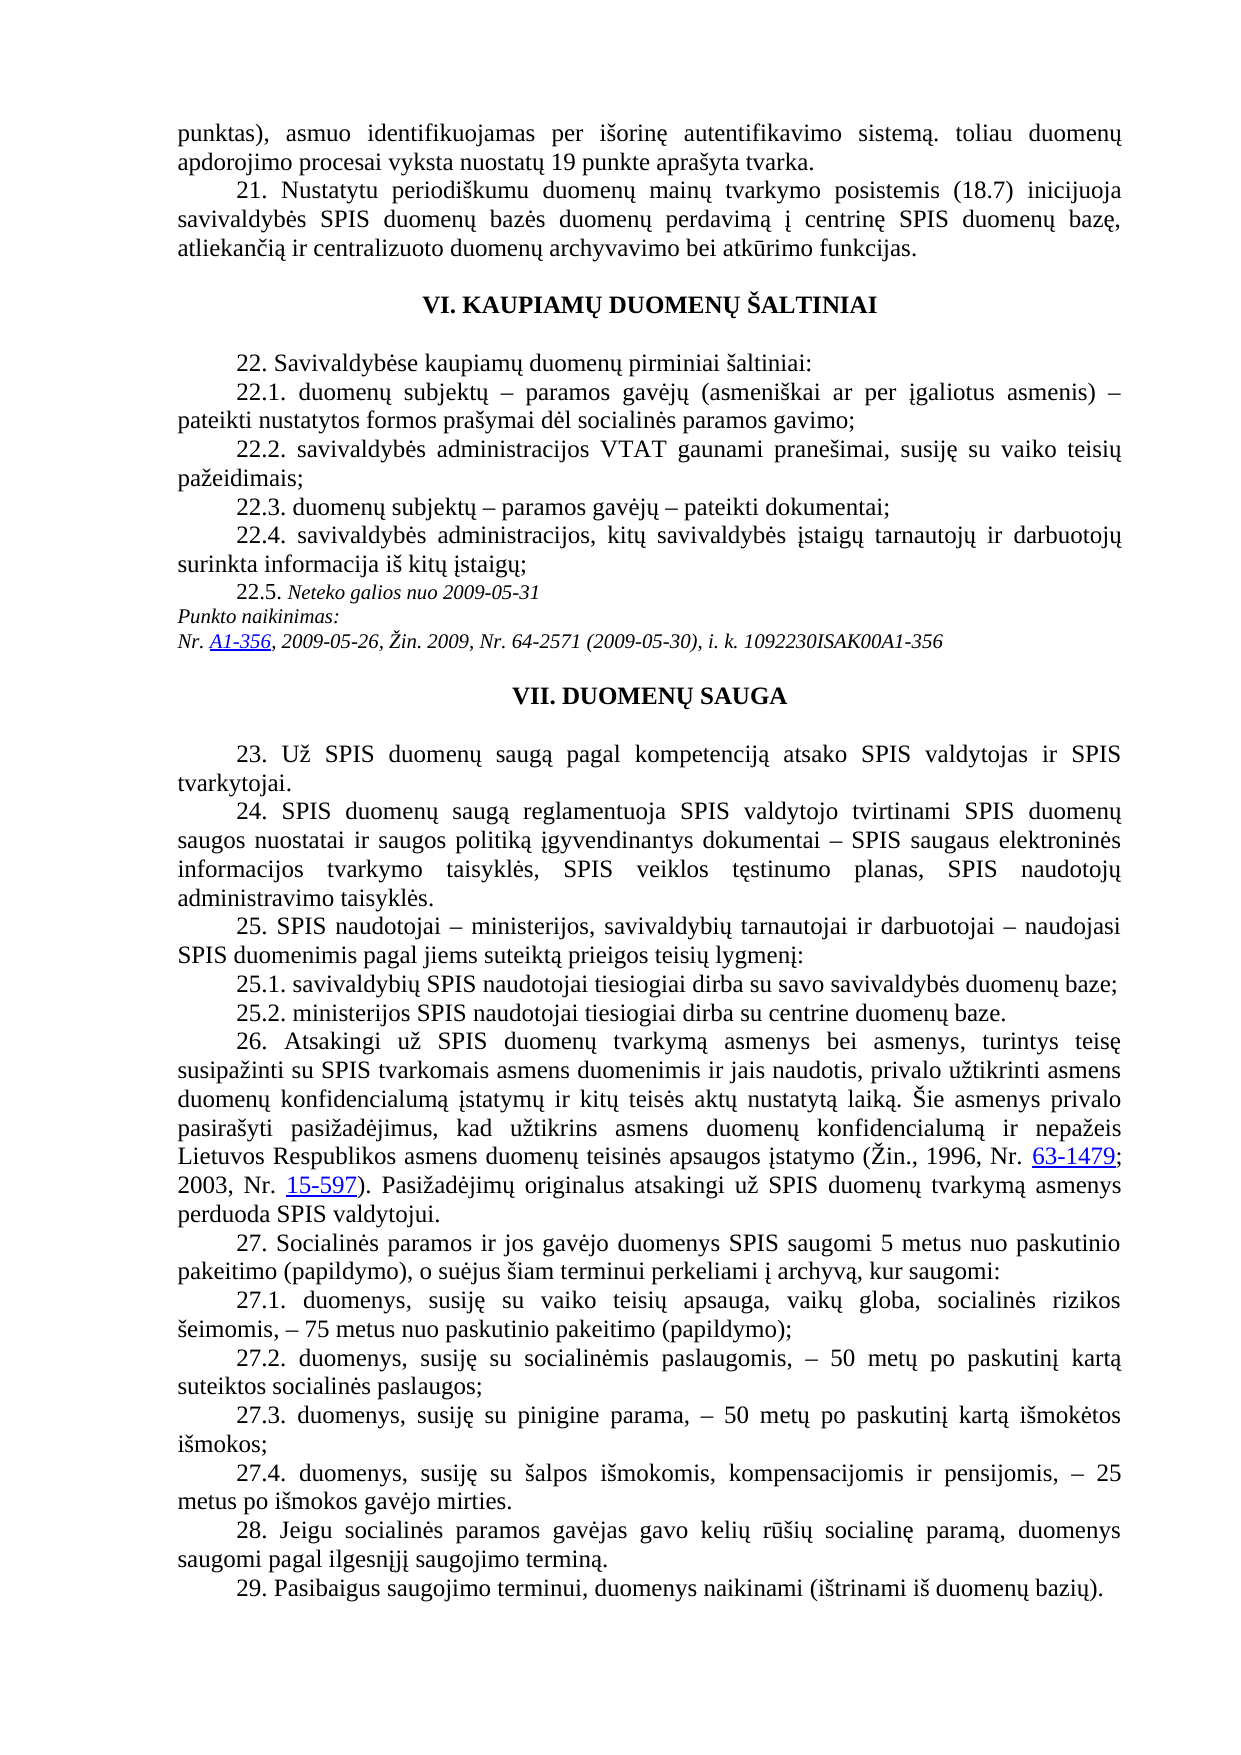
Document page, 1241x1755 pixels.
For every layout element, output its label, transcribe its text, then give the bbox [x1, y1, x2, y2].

text VII. DUOMENŲ SAUGA [177, 681, 1122, 710]
text 22.1. duomenų subjektų – paramos gavėjų (asmeniškai ar per įgaliotus asmenis) – pateikti nustatytos formos prašymai dėl socialinės paramos gavimo; [177, 377, 1122, 434]
text 27.2. duomenys, susiję su socialinėmis paslaugomis, – 50 metų po paskutinį kartą suteiktos socialinės paslaugos; [177, 1343, 1122, 1400]
text 22. Savivaldybėse kaupiamų duomenų pirminiai šaltiniai: [177, 348, 1122, 377]
text VI. KAUPIAMŲ DUOMENŲ ŠALTINIAI [177, 291, 1122, 319]
text 25.2. ministerijos SPIS naudotojai tiesiogiai dirba su centrine duomenų baze. [177, 998, 1122, 1026]
text 25. SPIS naudotojai – ministerijos, savivaldybių tarnautojai ir darbuotojai – naudojasi SPIS duomenimis pagal jiems suteiktą prieigos teisių lygmenį: [177, 911, 1122, 969]
text 24. SPIS duomenų saugą reglamentuoja SPIS valdytojo tvirtinami SPIS duomenų saugos nuostatai ir saugos politiką įgyvendinantys dokumentai – SPIS saugaus elektroninės informacijos tvarkymo taisyklės, SPIS veiklos tęstinumo planas, SPIS naudotojų administravimo taisyklės. [177, 796, 1122, 911]
text 27. Socialinės paramos ir jos gavėjo duomenys SPIS saugomi 5 metus nuo paskutinio pakeitimo (papildymo), o suėjus šiam terminui perkeliami į archyvą, kur saugomi: [177, 1228, 1122, 1285]
text 26. Atsakingi už SPIS duomenų tvarkymą asmenys bei asmenys, turintys teisę susipažinti su SPIS tvarkomais asmens duomenimis ir jais naudotis, privalo užtikrinti asmens duomenų konfidencialumą įstatymų ir kitų teisės aktų nustatytą laiką. Šie asmenys privalo pasirašyti pasižadėjimus, kad užtikrins asmens duomenų konfidencialumą ir nepažeis Lietuvos Respublikos asmens duomenų teisinės apsaugos įstatymo (Žin., 1996, Nr. 63-1479; 2003, Nr. 15-597). Pasižadėjimų originalus atsakingi už SPIS duomenų tvarkymą asmenys perduoda SPIS valdytojui. [177, 1026, 1122, 1228]
text 22.2. savivaldybės administracijos VTAT gaunami pranešimai, susiję su vaiko teisių pažeidimais; [177, 434, 1122, 492]
text 27.4. duomenys, susiję su šalpos išmokomis, kompensacijomis ir pensijomis, – 25 metus po išmokos gavėjo mirties. [177, 1458, 1122, 1515]
text 21. Nustatytu periodiškumu duomenų mainų tvarkymo posistemis (18.7) inicijuoja savivaldybės SPIS duomenų bazės duomenų perdavimą į centrinę SPIS duomenų bazę, atliekančią ir centralizuoto duomenų archyvavimo bei atkūrimo funkcijas. [177, 176, 1122, 262]
text 27.1. duomenys, susiję su vaiko teisių apsauga, vaikų globa, socialinės rizikos šeimomis, – 75 metus nuo paskutinio pakeitimo (papildymo); [177, 1285, 1122, 1343]
text Nr. A1-356, 2009-05-26, Žin. 2009, Nr. 64-2571 (2009-05-30), i. k. 1092230ISAK00A1-356 [177, 628, 1122, 653]
text 22.4. savivaldybės administracijos, kitų savivaldybės įstaigų tarnautojų ir darbuotojų surinkta informacija iš kitų įstaigų; [177, 521, 1122, 578]
text 29. Pasibaigus saugojimo terminui, duomenys naikinami (ištrinami iš duomenų bazių). [177, 1573, 1122, 1601]
text Punkto naikinimas: [177, 604, 1122, 628]
text 22.5. Neteko galios nuo 2009-05-31 [177, 578, 1122, 604]
text 23. Už SPIS duomenų saugą pagal kompetenciją atsako SPIS valdytojas ir SPIS tvarkytojai. [177, 739, 1122, 796]
text 27.3. duomenys, susiję su pinigine parama, – 50 metų po paskutinį kartą išmokėtos išmokos; [177, 1400, 1122, 1458]
text 28. Jeigu socialinės paramos gavėjas gavo kelių rūšių socialinę paramą, duomenys saugomi pagal ilgesnįjį saugojimo terminą. [177, 1515, 1122, 1573]
text punktas), asmuo identifikuojamas per išorinę autentifikavimo sistemą. toliau duomenų apdorojimo procesai vyksta nuostatų 19 punkte aprašyta tvarka. [177, 118, 1122, 176]
text 25.1. savivaldybių SPIS naudotojai tiesiogiai dirba su savo savivaldybės duomenų baze; [177, 969, 1122, 998]
text 22.3. duomenų subjektų – paramos gavėjų – pateikti dokumentai; [177, 492, 1122, 521]
